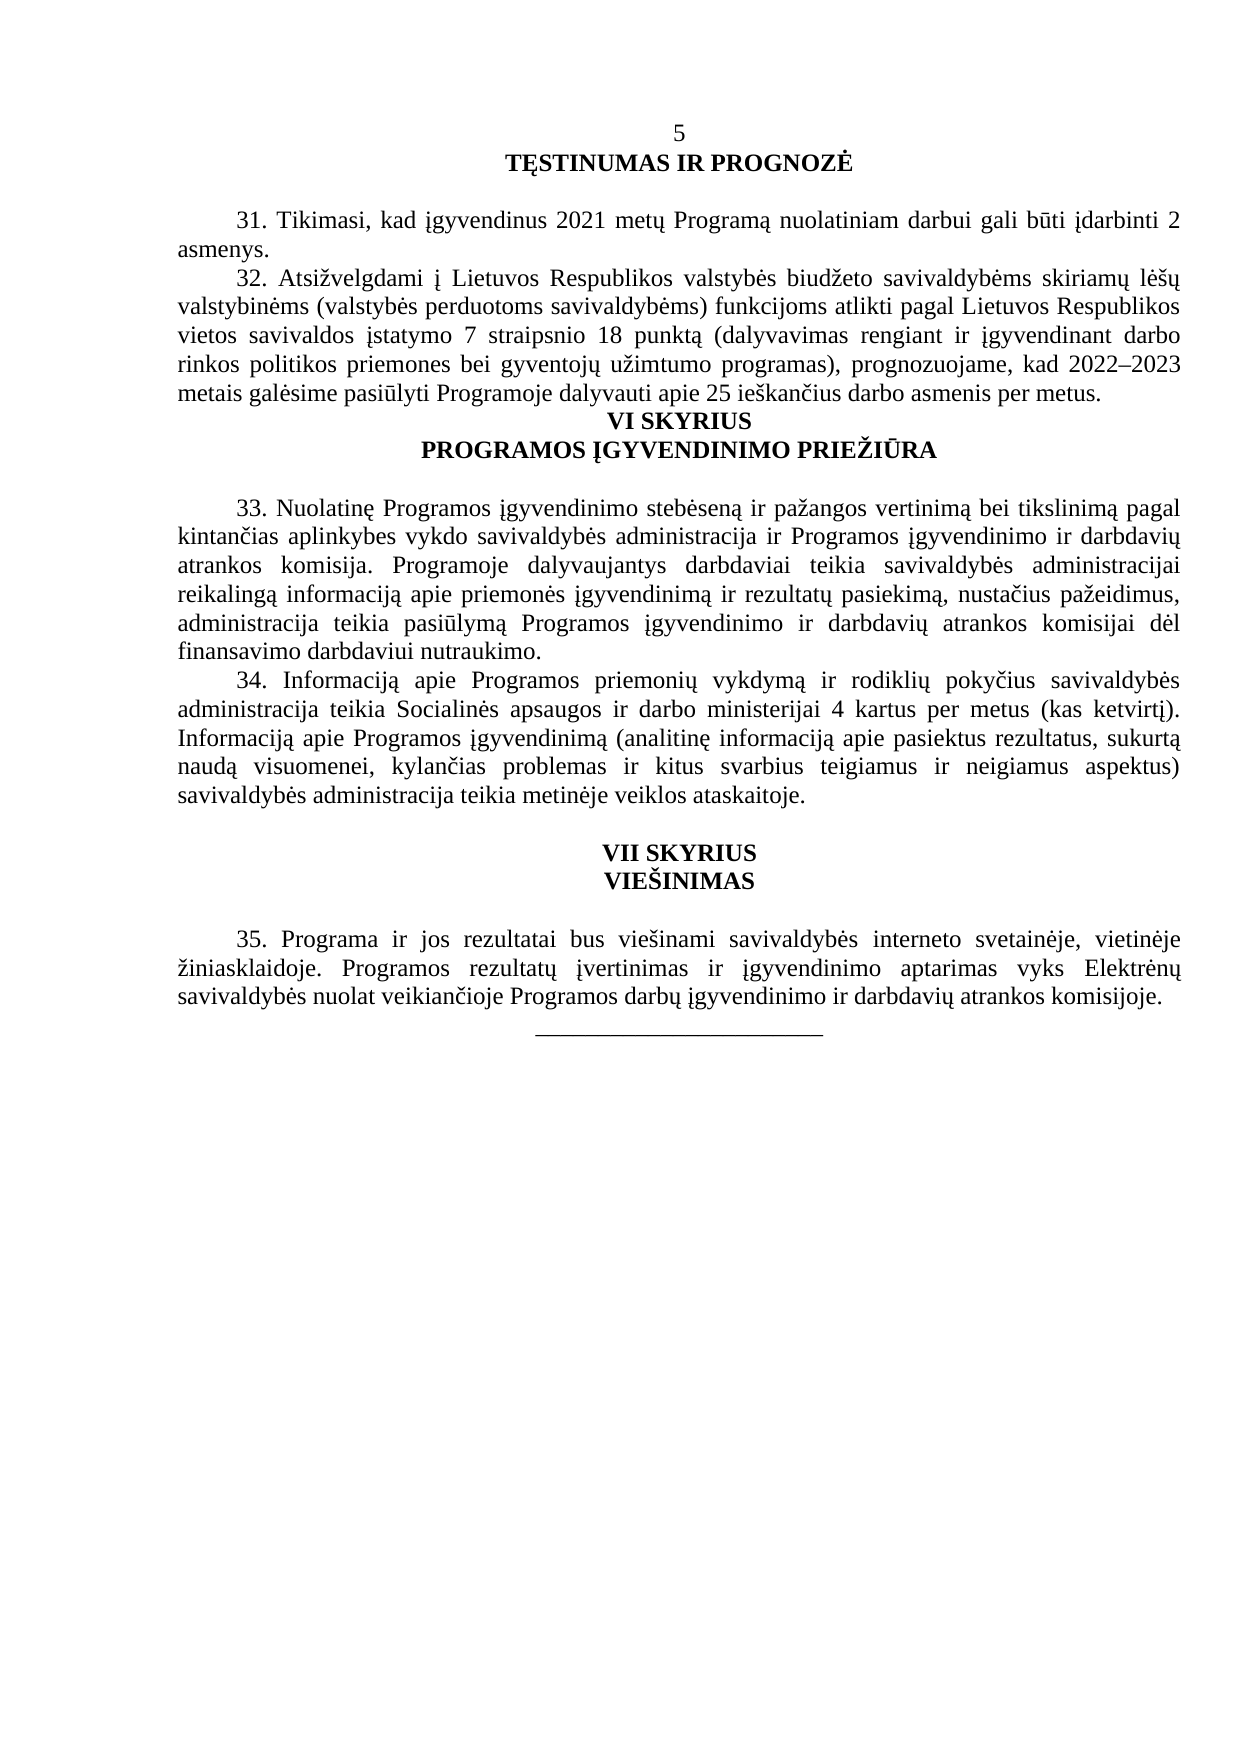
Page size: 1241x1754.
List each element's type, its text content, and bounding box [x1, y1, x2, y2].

text _______________________ [177, 1010, 1181, 1039]
text 34. Informaciją apie Programos priemonių vykdymą ir rodiklių pokyčius savivaldybės administracija teikia Socialinės apsaugos ir darbo ministerijai 4 kartus per metus (kas ketvirtį). Informaciją apie Programos įgyvendinimą (analitinę informaciją apie pasiektus rezultatus, sukurtą naudą visuomenei, kylančias problemas ir kitus svarbius teigiamus ir neigiamus aspektus) savivaldybės administracija teikia metinėje veiklos ataskaitoje. [177, 665, 1181, 809]
text 35. Programa ir jos rezultatai bus viešinami savivaldybės interneto svetainėje, vietinėje žiniasklaidoje. Programos rezultatų įvertinimas ir įgyvendinimo aptarimas vyks Elektrėnų savivaldybės nuolat veikiančioje Programos darbų įgyvendinimo ir darbdavių atrankos komisijoje. [177, 924, 1181, 1010]
text 31. Tikimasi, kad įgyvendinus 2021 metų Programą nuolatiniam darbui gali būti įdarbinti 2 asmenys. [177, 205, 1181, 263]
text PROGRAMOS ĮGYVENDINIMO PRIEŽIŪRA [177, 435, 1181, 464]
text VIEŠINIMAS [177, 866, 1181, 895]
text 33. Nuolatinę Programos įgyvendinimo stebėseną ir pažangos vertinimą bei tikslinimą pagal kintančias aplinkybes vykdo savivaldybės administracija ir Programos įgyvendinimo ir darbdavių atrankos komisija. Programoje dalyvaujantys darbdaviai teikia savivaldybės administracijai reikalingą informaciją apie priemonės įgyvendinimą ir rezultatų pasiekimą, nustačius pažeidimus, administracija teikia pasiūlymą Programos įgyvendinimo ir darbdavių atrankos komisijai dėl finansavimo darbdaviui nutraukimo. [177, 493, 1181, 665]
text VII SKYRIUS [177, 838, 1181, 866]
text VI SKYRIUS [177, 406, 1181, 435]
text 32. Atsižvelgdami į Lietuvos Respublikos valstybės biudžeto savivaldybėms skiriamų lėšų valstybinėms (valstybės perduotoms savivaldybėms) funkcijoms atlikti pagal Lietuvos Respublikos vietos savivaldos įstatymo 7 straipsnio 18 punktą (dalyvavimas rengiant ir įgyvendinant darbo rinkos politikos priemones bei gyventojų užimtumo programas), prognozuojame, kad 2022–2023 metais galėsime pasiūlyti Programoje dalyvauti apie 25 ieškančius darbo asmenis per metus. [177, 263, 1181, 406]
text TĘSTINUMAS IR PROGNOZĖ [177, 148, 1181, 176]
